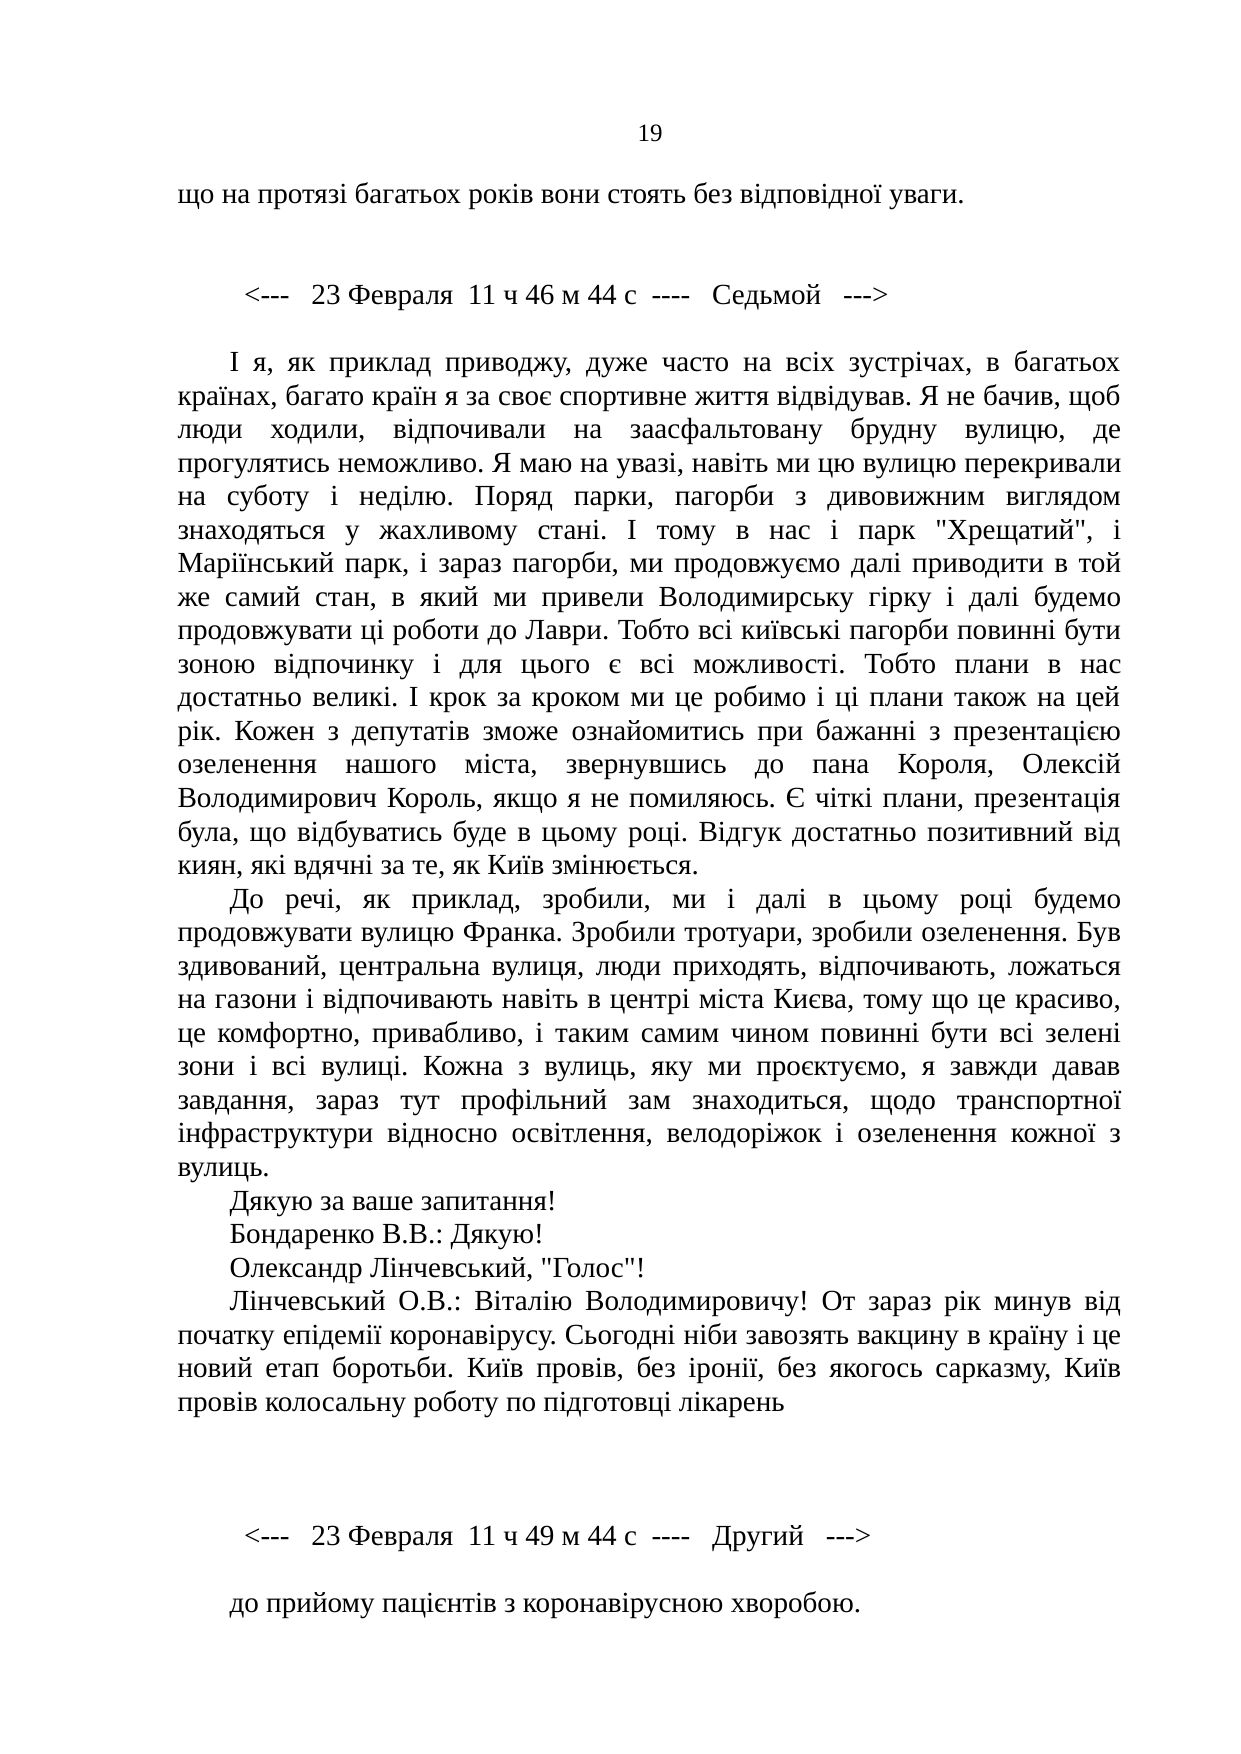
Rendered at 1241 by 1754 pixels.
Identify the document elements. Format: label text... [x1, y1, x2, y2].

text Бондаренко В.В.: Дякую! [177, 1216, 1122, 1250]
text до прийому пацієнтів з коронавірусною хворобою. [177, 1585, 1122, 1619]
text <--- 23 Февраля 11 ч 49 м 44 с ---- Другий ---> [177, 1518, 1122, 1552]
text Олександр Лінчевський, "Голос"! [177, 1250, 1122, 1283]
text До речі, як приклад, зробили, ми і далі в цьому році будемо продовжувати вулицю Франка. Зробили тротуари, зробили озеленення. Був здивований, центральна вулиця, люди приходять, відпочивають, ложаться на газони і відпочивають навіть в центрі міста Києва, тому що це красиво, це комфортно, привабливо, і таким самим чином повинні бути всі зелені зони і всі вулиці. Кожна з вулиць, яку ми проєктуємо, я завжди давав завдання, зараз тут профільний зам знаходиться, щодо транспортної інфраструктури відносно освітлення, велодоріжок і озеленення кожної з вулиць. [177, 881, 1122, 1183]
text <--- 23 Февраля 11 ч 46 м 44 с ---- Седьмой ---> [177, 277, 1122, 311]
text Дякую за ваше запитання! [177, 1183, 1122, 1216]
text що на протязі багатьох років вони стоять без відповідної уваги. [177, 176, 1122, 210]
text Лінчевський О.В.: Віталію Володимировичу! От зараз рік минув від початку епідемії коронавірусу. Сьогодні ніби завозять вакцину в країну і це новий етап боротьби. Київ провів, без іронії, без якогось сарказму, Київ провів колосальну роботу по підготовці лікарень [177, 1283, 1122, 1417]
text І я, як приклад приводжу, дуже часто на всіх зустрічах, в багатьох країнах, багато країн я за своє спортивне життя відвідував. Я не бачив, щоб люди ходили, відпочивали на заасфальтовану брудну вулицю, де прогулятись неможливо. Я маю на увазі, навіть ми цю вулицю перекривали на суботу і неділю. Поряд парки, пагорби з дивовижним виглядом знаходяться у жахливому стані. І тому в нас і парк "Хрещатий", і Маріїнський парк, і зараз пагорби, ми продовжуємо далі приводити в той же самий стан, в який ми привели Володимирську гірку і далі будемо продовжувати ці роботи до Лаври. Тобто всі київські пагорби повинні бути зоною відпочинку і для цього є всі можливості. Тобто плани в нас достатньо великі. І крок за кроком ми це робимо і ці плани також на цей рік. Кожен з депутатів зможе ознайомитись при бажанні з презентацією озеленення нашого міста, звернувшись до пана Короля, Олексій Володимирович Король, якщо я не помиляюсь. Є чіткі плани, презентація була, що відбуватись буде в цьому році. Відгук достатньо позитивний від киян, які вдячні за те, як Київ змінюється. [177, 344, 1122, 881]
